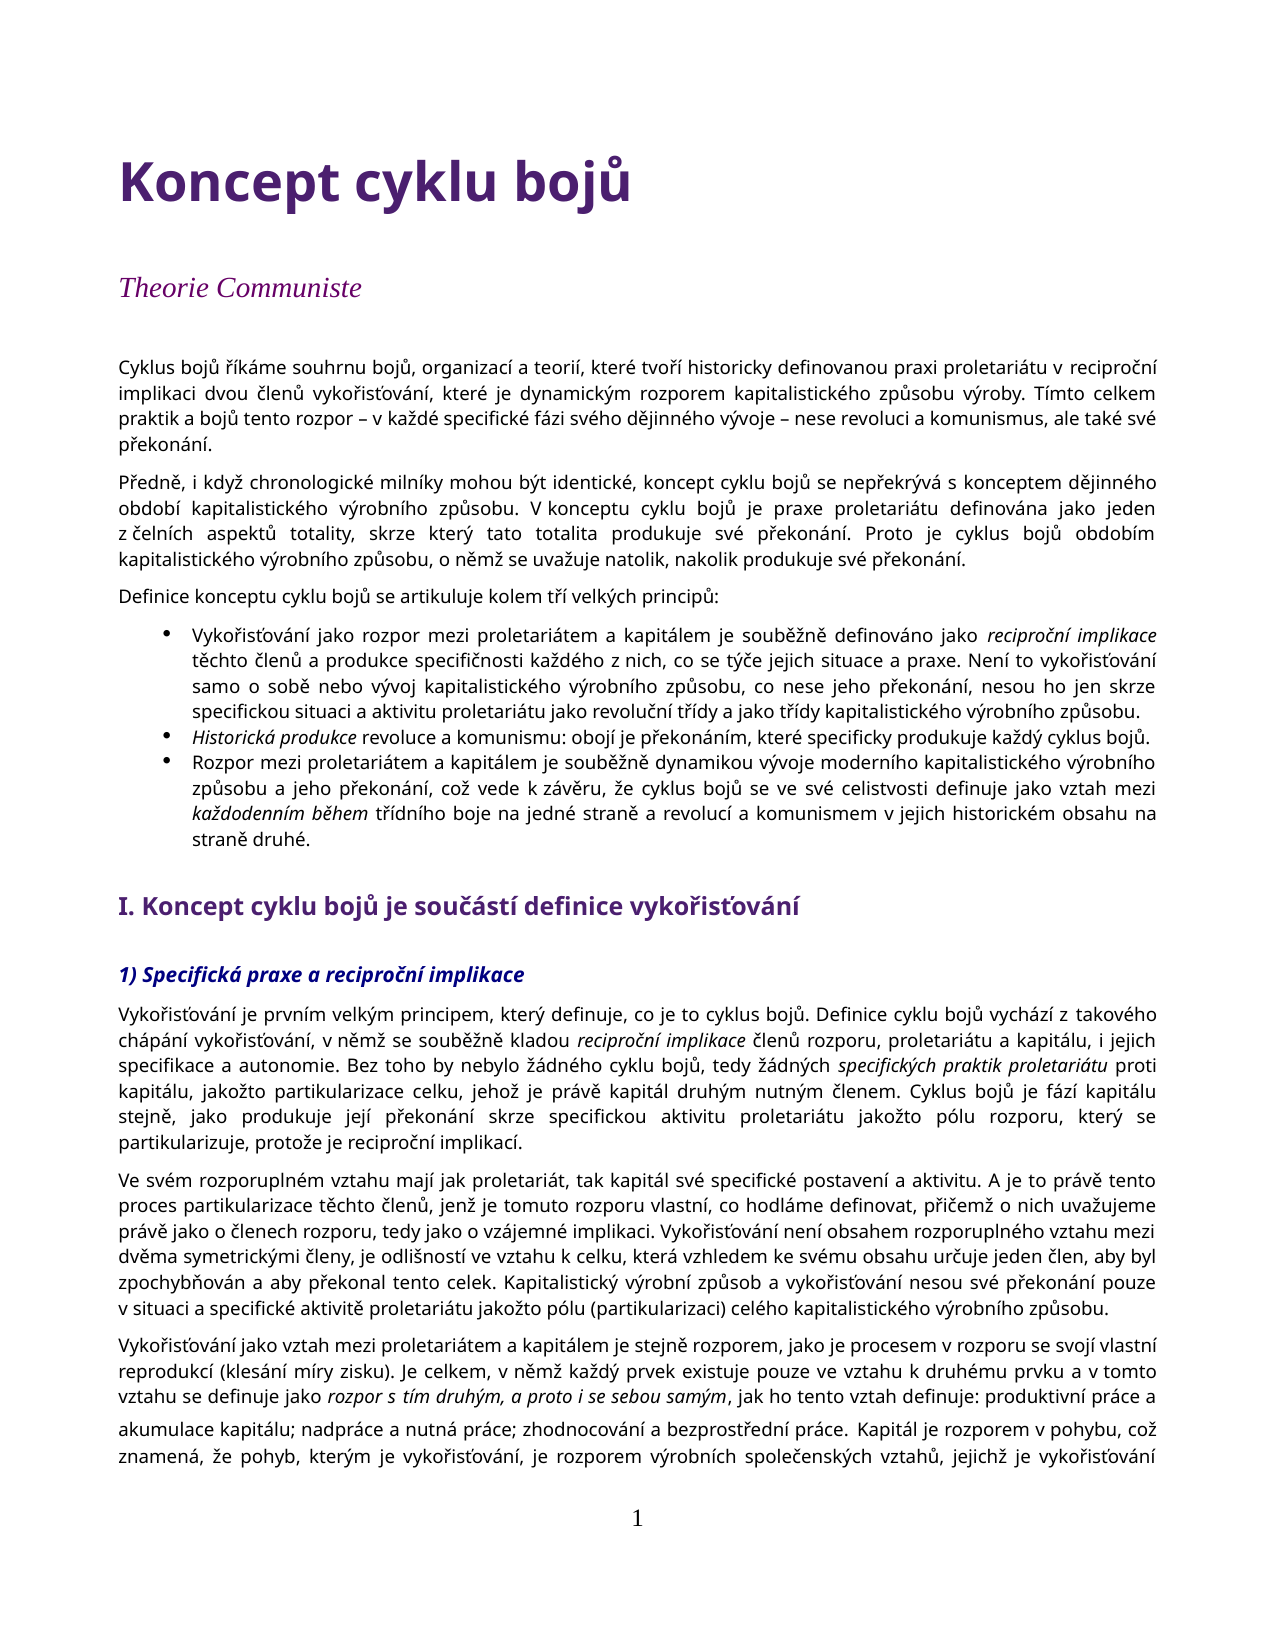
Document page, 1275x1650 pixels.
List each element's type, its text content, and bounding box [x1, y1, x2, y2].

text Cyklus bojů říkáme souhrnu bojů, organizací a teorií, které tvoří historicky definovanou praxi proletariátu v reciproční implikaci dvou členů vykořisťování, které je dynamickým rozporem kapitalistického způsobu výroby. Tímto celkem praktik a bojů tento rozpor – v každé specifické fázi svého dějinného vývoje – nese revoluci a komunismus, ale také své překonání. [118, 355, 1157, 457]
text Předně, i když chronologické milníky mohou být identické, koncept cyklu bojů se nepřekrývá s konceptem dějinného období kapitalistického výrobního způsobu. V konceptu cyklu bojů je praxe proletariátu definována jako jeden z čelních aspektů totality, skrze který tato totalita produkuje své překonání. Proto je cyklus bojů obdobím kapitalistického výrobního způsobu, o němž se uvažuje natolik, nakolik produkuje své překonání. [118, 469, 1157, 571]
text Vykořisťování jako vztah mezi proletariátem a kapitálem je stejně rozporem, jako je procesem v rozporu se svojí vlastní reprodukcí (klesání míry zisku). Je celkem, v němž každý prvek existuje pouze ve vztahu k druhému prvku a v tomto vztahu se definuje jako rozpor s tím druhým, a proto i se sebou samým, jak ho tento vztah definuje: produktivní práce a akumulace kapitálu; nadpráce a nutná práce; zhodnocování a bezprostřední práce. Kapitál je rozporem v pohybu, což znamená, že pohyb, kterým je vykořisťování, je rozporem výrobních společenských vztahů, jejichž je vykořisťování [118, 1333, 1157, 1469]
subtitle 1) Specifická praxe a reciproční implikace [118, 961, 1157, 989]
text Theorie Communiste [118, 271, 1157, 304]
list Rozpor mezi proletariátem a kapitálem je souběžně dynamikou vývoje moderního kapitalistického výrobního způsobu a jeho překonání, což vede k závěru, že cyklus bojů se ve své celistvosti definuje jako vztah mezi každodenním během třídního boje na jedné straně a revolucí a komunismem v jejich historickém obsahu na straně druhé. [162, 749, 1157, 852]
text Vykořisťování je prvním velkým principem, který definuje, co je to cyklus bojů. Definice cyklu bojů vychází z takového chápání vykořisťování, v němž se souběžně kladou reciproční implikace členů rozporu, proletariátu a kapitálu, i jejich specifikace a autonomie. Bez toho by nebylo žádného cyklu bojů, tedy žádných specifických praktik proletariátu proti kapitálu, jakožto partikularizace celku, jehož je právě kapitál druhým nutným členem. Cyklus bojů je fází kapitálu stejně, jako produkuje její překonání skrze specifickou aktivitu proletariátu jakožto pólu rozporu, který se partikularizuje, protože je reciproční implikací. [118, 1002, 1157, 1155]
text Definice konceptu cyklu bojů se artikuluje kolem tří velkých principů: [118, 584, 1157, 609]
list Historická produkce revoluce a komunismu: obojí je překonáním, které specificky produkuje každý cyklus bojů. [162, 724, 1157, 749]
subtitle I. Koncept cyklu bojů je součástí definice vykořisťování [118, 889, 1157, 923]
list Vykořisťování jako rozpor mezi proletariátem a kapitálem je souběžně definováno jako reciproční implikace těchto členů a produkce specifičnosti každého z nich, co se týče jejich situace a praxe. Není to vykořisťování samo o sobě nebo vývoj kapitalistického výrobního způsobu, co nese jeho překonání, nesou ho jen skrze specifickou situaci a aktivitu proletariátu jako revoluční třídy a jako třídy kapitalistického výrobního způsobu. [162, 622, 1157, 724]
text Ve svém rozporuplném vztahu mají jak proletariát, tak kapitál své specifické postavení a aktivitu. A je to právě tento proces partikularizace těchto členů, jenž je tomuto rozporu vlastní, co hodláme definovat, přičemž o nich uvažujeme právě jako o členech rozporu, tedy jako o vzájemné implikaci. Vykořisťování není obsahem rozporuplného vztahu mezi dvěma symetrickými členy, je odlišností ve vztahu k celku, která vzhledem ke svému obsahu určuje jeden člen, aby byl zpochybňován a aby překonal tento celek. Kapitalistický výrobní způsob a vykořisťování nesou své překonání pouze v situaci a specifické aktivitě proletariátu jakožto pólu (partikularizaci) celého kapitalistického výrobního způsobu. [118, 1167, 1157, 1320]
subtitle Koncept cyklu bojů [118, 143, 1157, 217]
